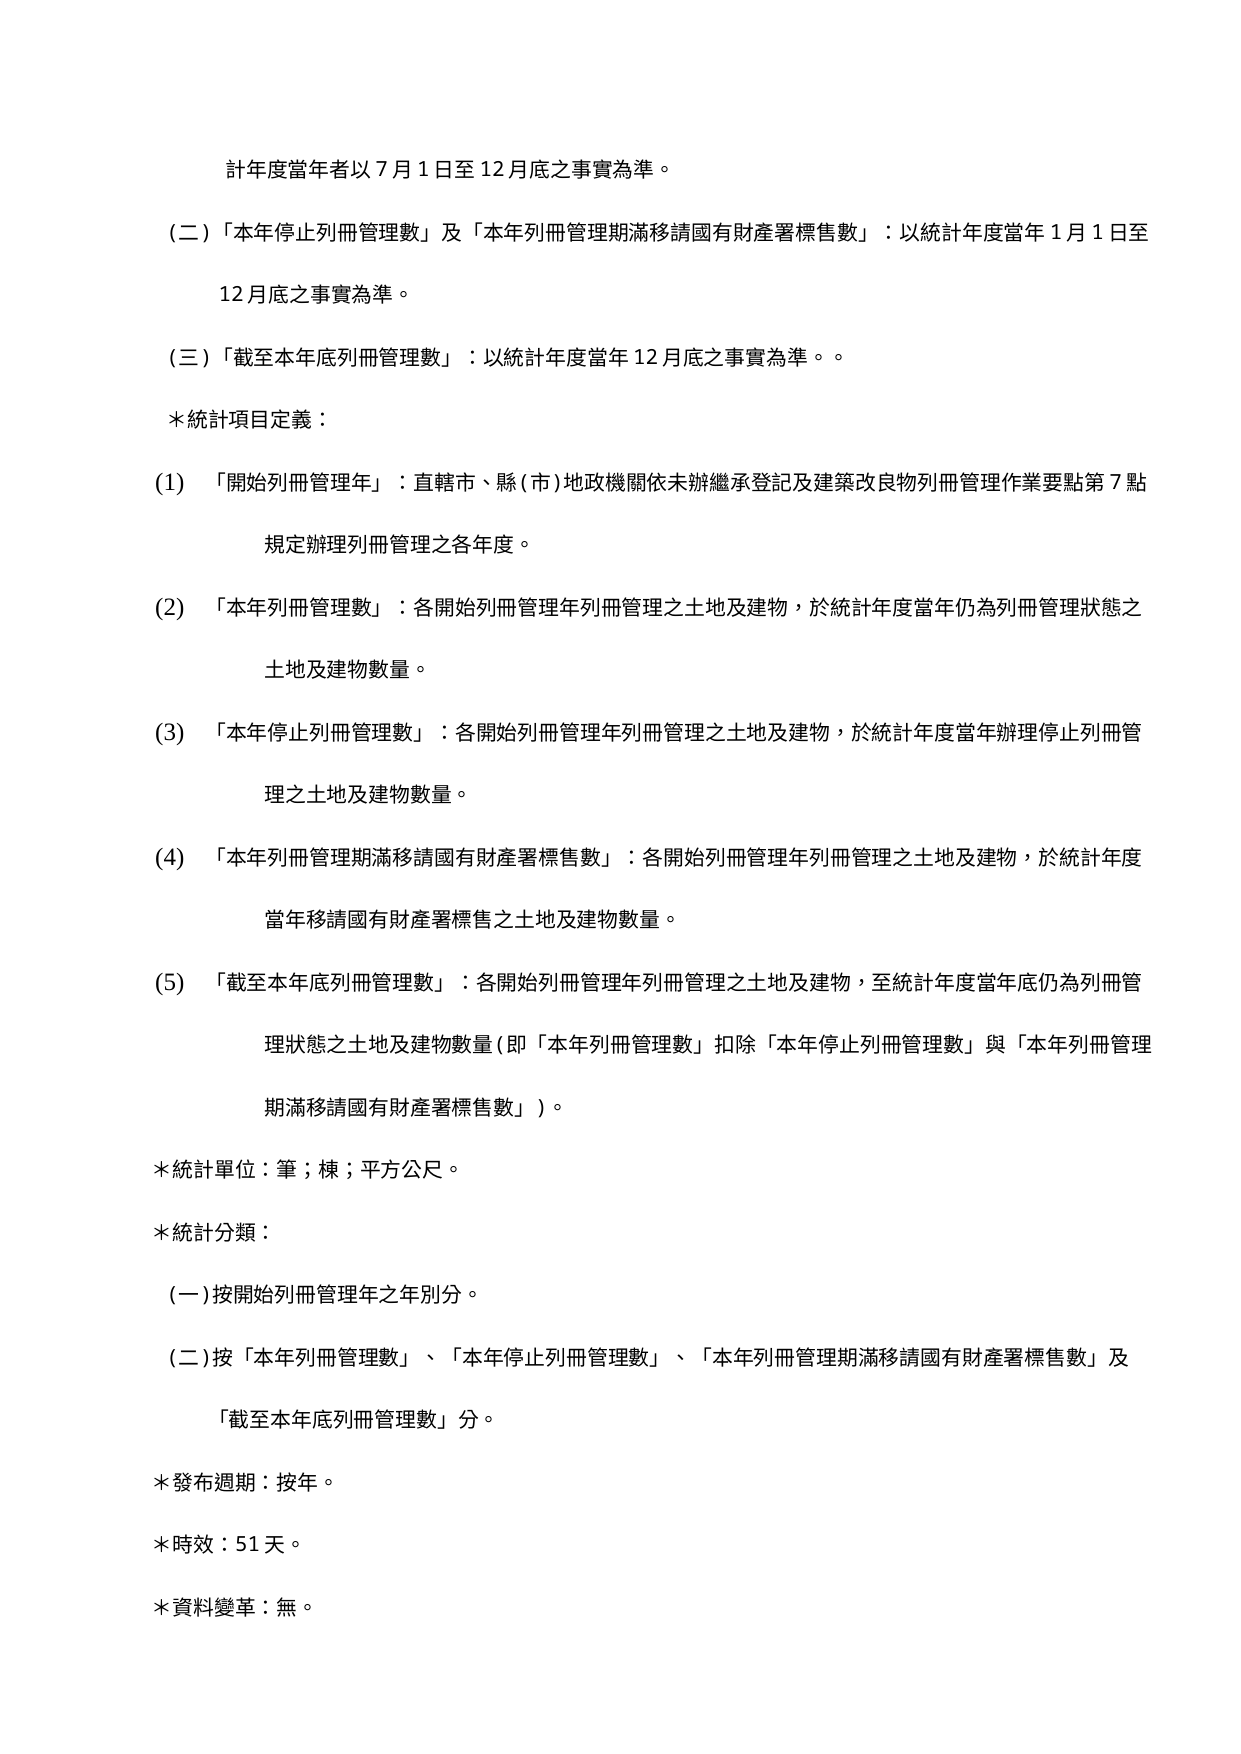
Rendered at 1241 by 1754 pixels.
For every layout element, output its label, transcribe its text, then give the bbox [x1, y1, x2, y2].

table_cell 「開始列冊管理年」：直轄市、縣(市)地政機關依未辦繼承登記及建築改良物列冊管理作業要點第7點規定辦理列冊管理之各年度。 「本年列冊管理數」：各開始列冊管理年列冊管理之土地及建物，於統計年度當年仍為列冊管理狀態之土地及建物數量。 「本年停止列冊管理數」：各開始列冊管理年列冊管理之土地及建物，於統計年度當年辦理停止列冊管理之土地及建物數量。 「本年列冊管理期滿移請國有財產署標售數」：各開始列冊管理年列冊管理之土地及建物，於統計年度當年移請國有財產署標售之土地及建物數量。 「截至本年底列冊管理數」：各開始列冊管理年列冊管理之土地及建物，至統計年度當年底仍為列冊管理狀態之土地及建物數量(即「本年列冊管理數」扣除「本年停止列冊管理數」與「本年列冊管理期滿移請國有財產署標售數」)。 [151, 440, 1170, 1127]
table_cell [107, 440, 151, 1127]
table_cell [107, 127, 137, 439]
table_cell [1170, 1127, 1185, 1627]
table_cell ＊統計單位：筆；棟；平方公尺。 ＊統計分類： (一)按開始列冊管理年之年別分。 (二)按「本年列冊管理數」、「本年停止列冊管理數」、「本年列冊管理期滿移請國有財產署標售數」及「截至本年底列冊管理數」分。 ＊發布週期：按年。 ＊時效：51天。 ＊資料變革：無。 [151, 1127, 1170, 1627]
table_cell [137, 127, 166, 439]
table_cell 計年度當年者以7月1日至12月底之事實為準。 (二)「本年停止列冊管理數」及「本年列冊管理期滿移請國有財產署標售數」：以統計年度當年1月1日至12月底之事實為準。 (三)「截至本年底列冊管理數」：以統計年度當年12月底之事實為準。。 ＊統計項目定義： [166, 127, 1185, 439]
table_cell [1170, 440, 1185, 1127]
table_cell [107, 1127, 151, 1627]
